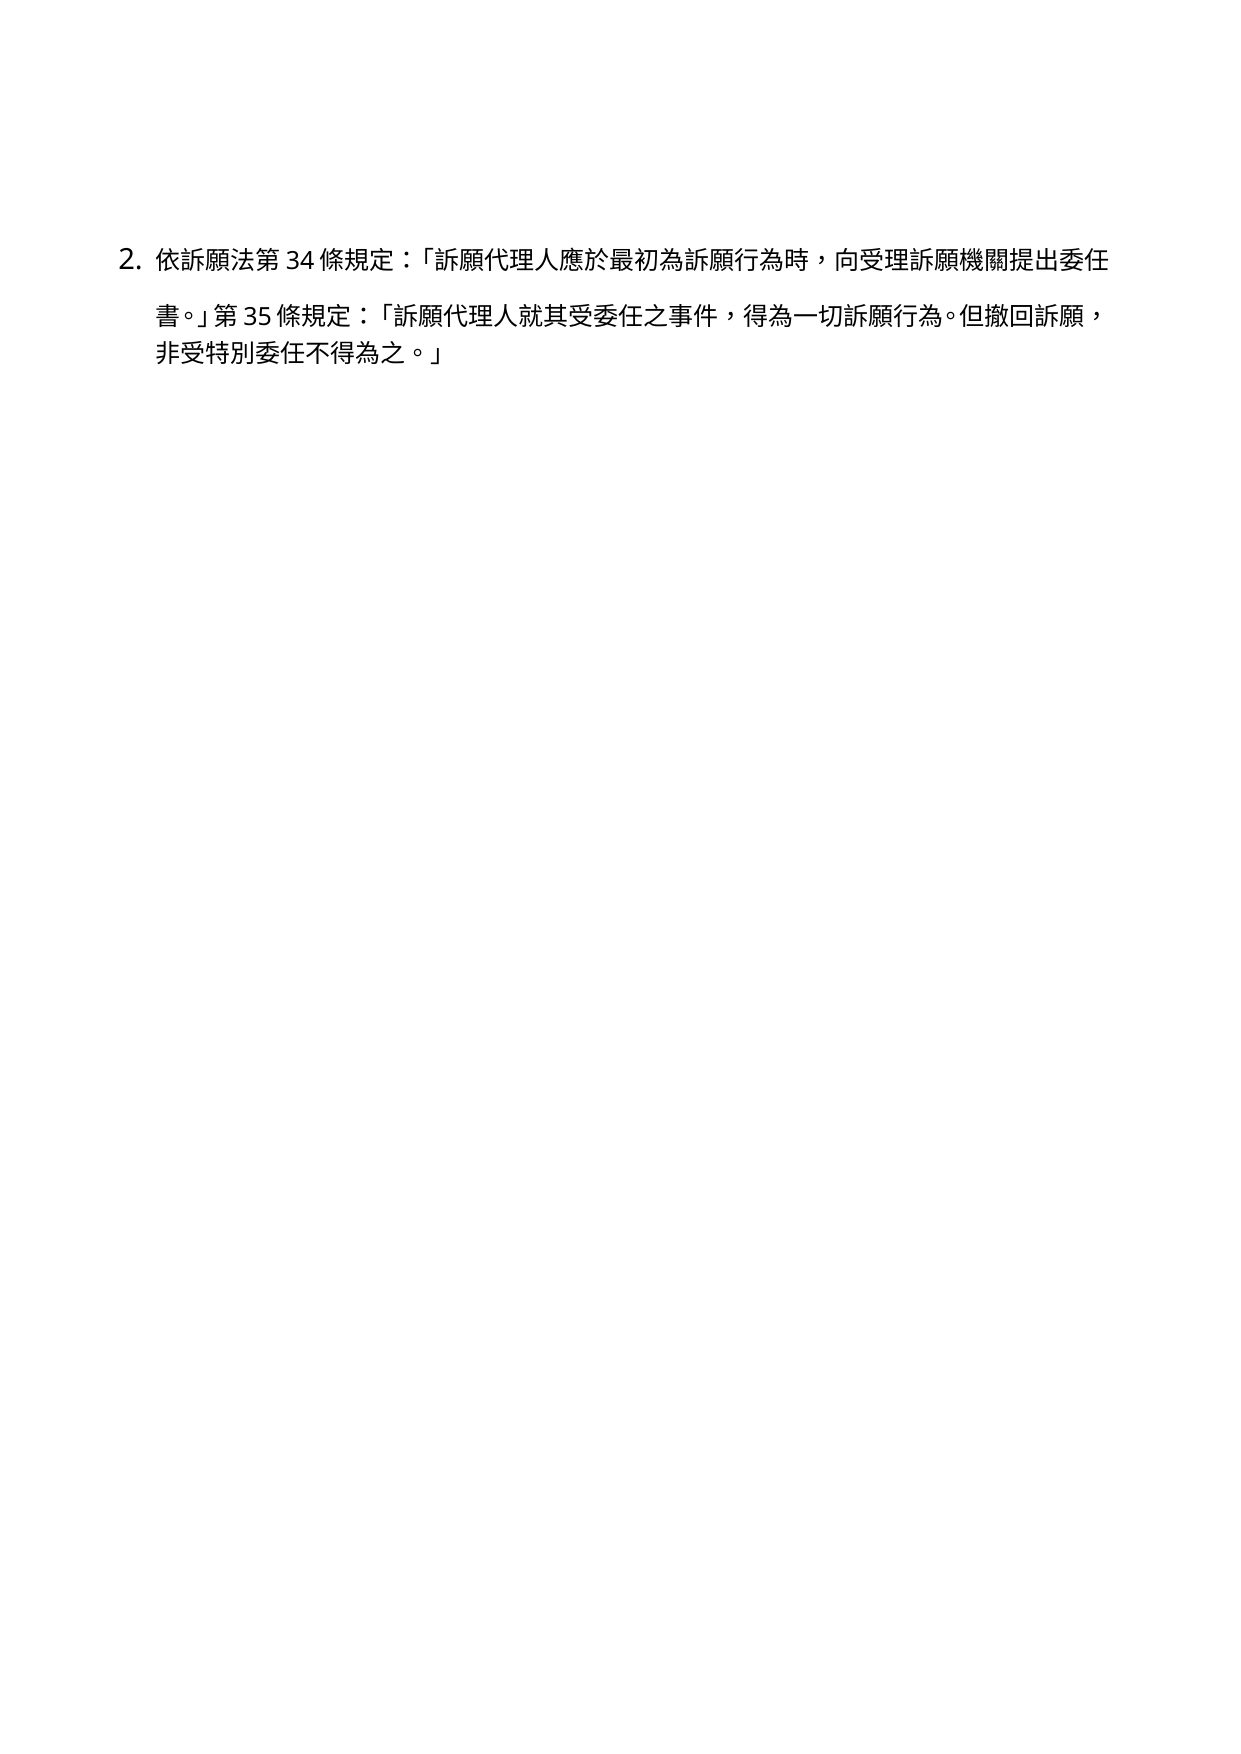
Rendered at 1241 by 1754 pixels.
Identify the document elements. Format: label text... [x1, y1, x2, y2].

list 依訴願法第34條規定：「訴願代理人應於最初為訴願行為時，向受理訴願機關提出委任書。」第35條規定：「訴願代理人就其受委任之事件，得為一切訴願行為。但撤回訴願，非受特別委任不得為之。」 [118, 221, 1109, 371]
